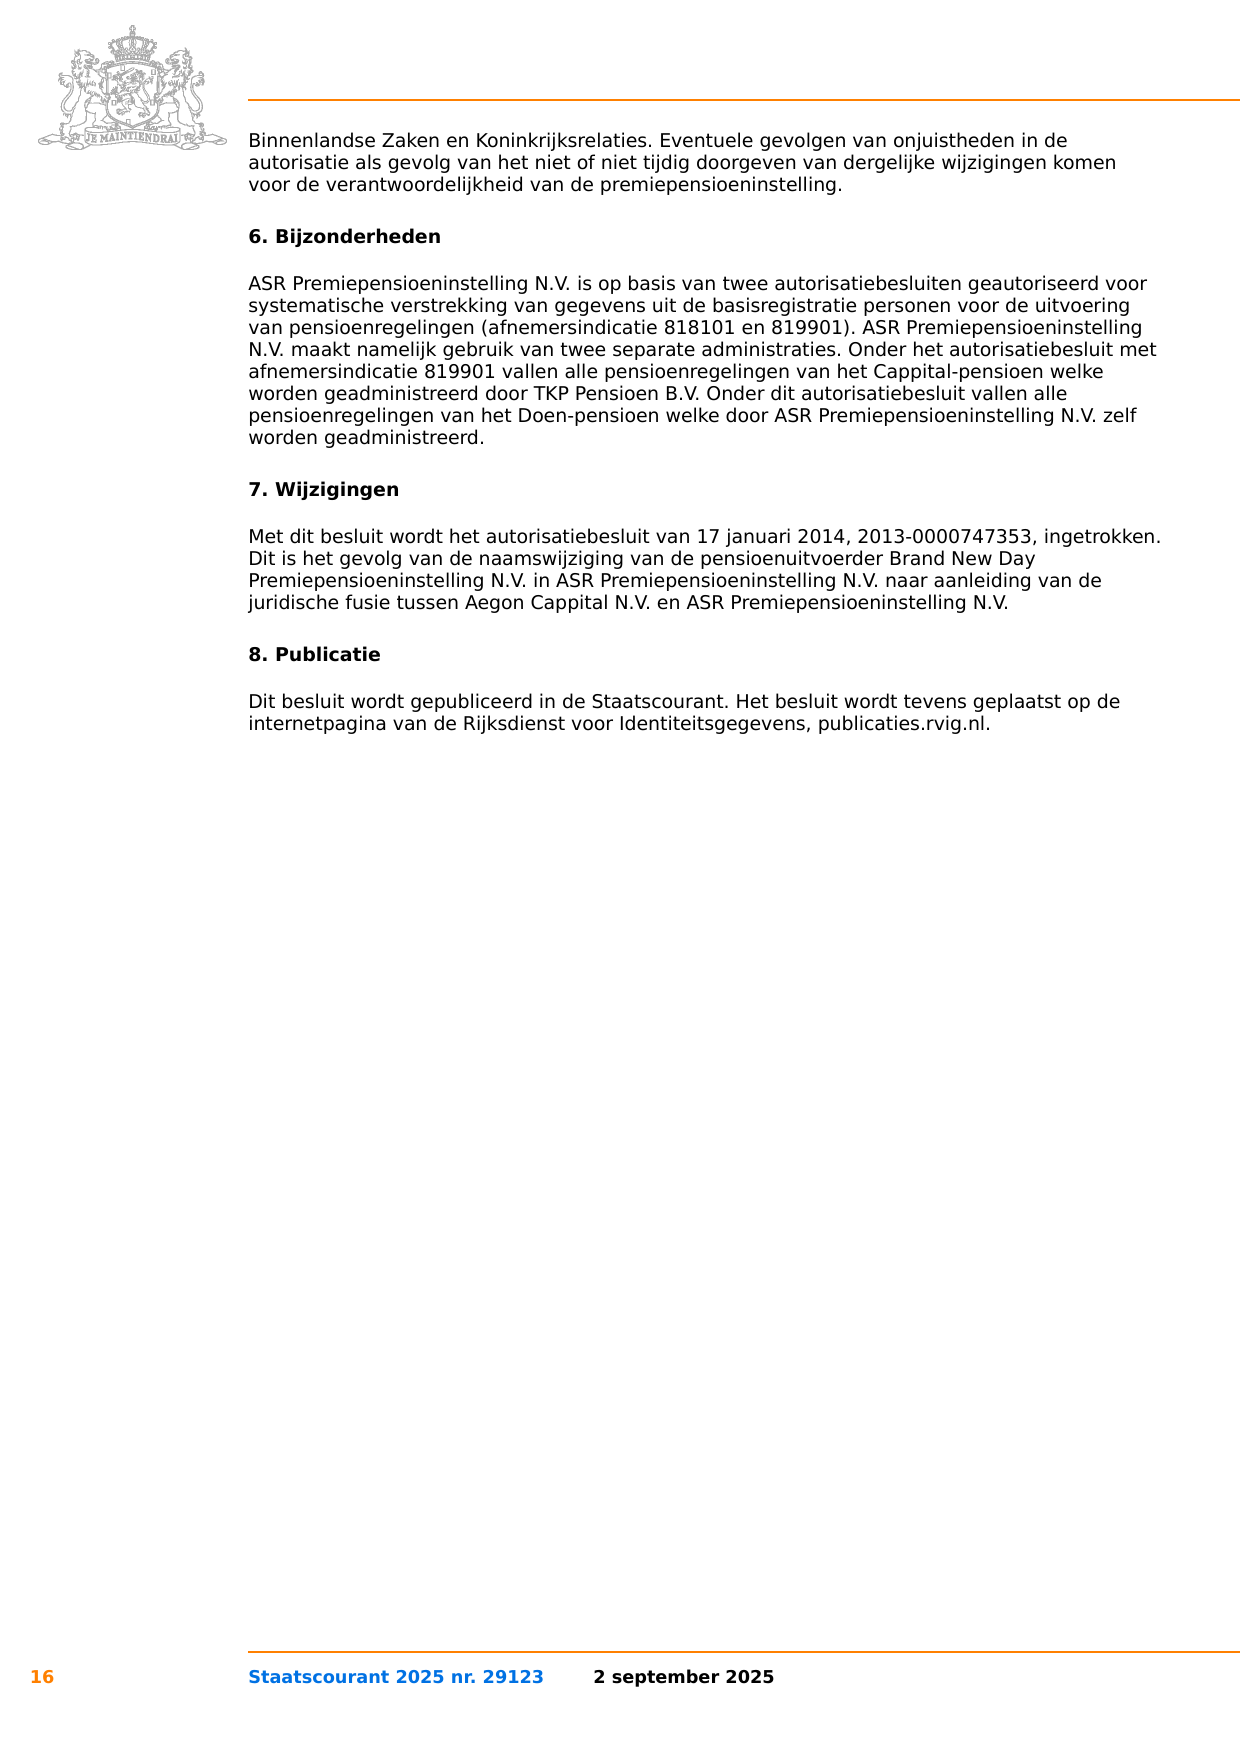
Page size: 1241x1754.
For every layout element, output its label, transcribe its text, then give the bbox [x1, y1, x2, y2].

picture [38, 25, 227, 150]
subtitle 6. Bijzonderheden [248, 226, 1163, 248]
subtitle 7. Wijzigingen [248, 479, 1163, 501]
text ASR Premiepensioeninstelling N.V. is op basis van twee autorisatiebesluiten geautoriseerd voor systematische verstrekking van gegevens uit de basisregistratie personen voor de uitvoering van pensioenregelingen (afnemersindicatie 818101 en 819901). ASR Premiepensioeninstelling N.V. maakt namelijk gebruik van twee separate administraties. Onder het autorisatiebesluit met afnemersindicatie 819901 vallen alle pensioenregelingen van het Cappital-pensioen welke worden geadministreerd door TKP Pensioen B.V. Onder dit autorisatiebesluit vallen alle pensioenregelingen van het Doen-pensioen welke door ASR Premiepensioeninstelling N.V. zelf worden geadministreerd. [248, 273, 1163, 449]
text Binnenlandse Zaken en Koninkrijksrelaties. Eventuele gevolgen van onjuistheden in de autorisatie als gevolg van het niet of niet tijdig doorgeven van dergelijke wijzigingen komen voor de verantwoordelijkheid van de premiepensioeninstelling. [248, 130, 1163, 196]
text Met dit besluit wordt het autorisatiebesluit van 17 januari 2014, 2013-0000747353, ingetrokken. Dit is het gevolg van de naamswijziging van de pensioenuitvoerder Brand New Day Premiepensioeninstelling N.V. in ASR Premiepensioeninstelling N.V. naar aanleiding van de juridische fusie tussen Aegon Cappital N.V. en ASR Premiepensioeninstelling N.V. [248, 526, 1163, 613]
subtitle 8. Publicatie [248, 643, 1163, 666]
text Dit besluit wordt gepubliceerd in de Staatscourant. Het besluit wordt tevens geplaatst op de internetpagina van de Rijksdienst voor Identiteitsgegevens, publicaties.rvig.nl. [248, 691, 1163, 734]
